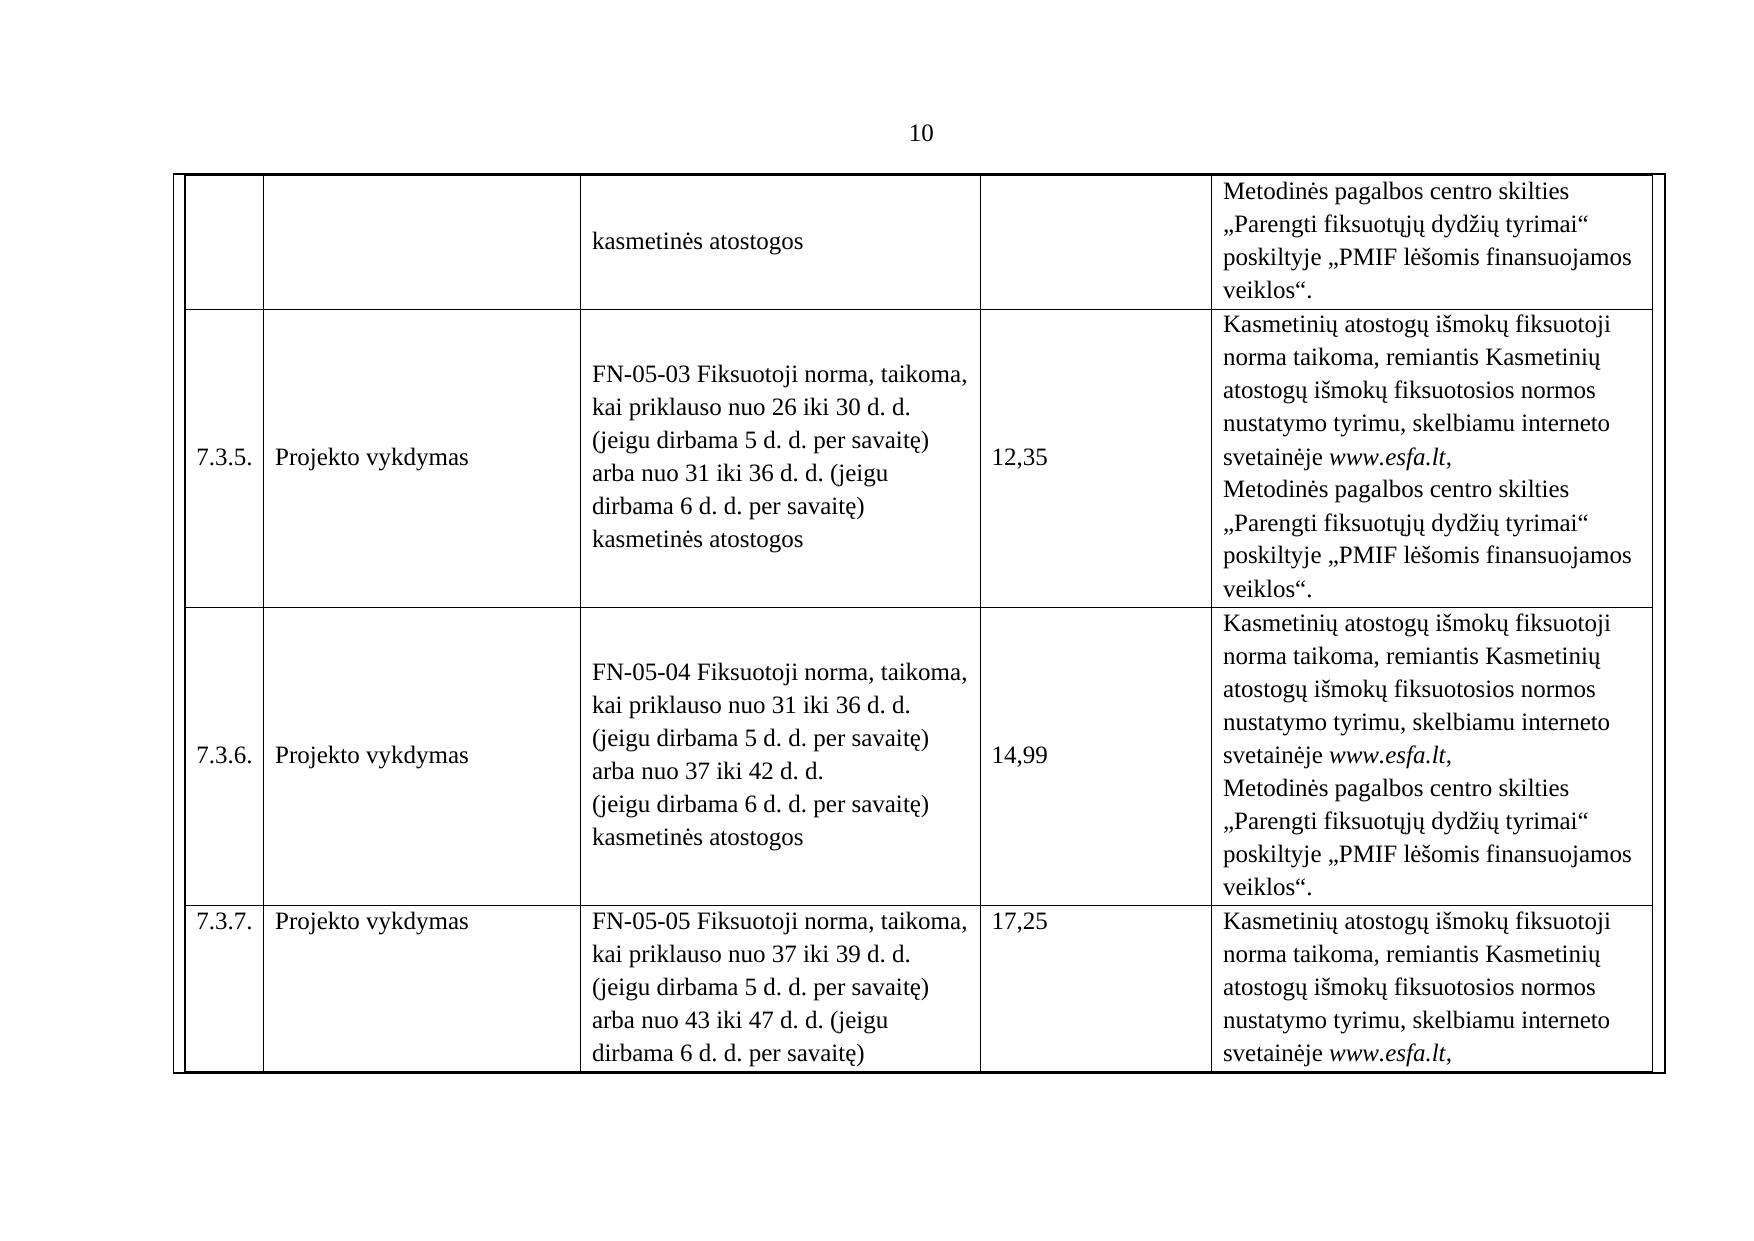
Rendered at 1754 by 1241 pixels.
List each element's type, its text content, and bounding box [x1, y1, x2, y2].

table_cell Kasmetinių atostogų išmokų fiksuotoji norma taikoma, remiantis Kasmetinių atostogų išmokų fiksuotosios normos nustatymo tyrimu, skelbiamu interneto svetainėje www.esfa.lt, [1212, 906, 1652, 1071]
table_cell 17,25 [981, 906, 1211, 1071]
table_cell [1653, 175, 1664, 1072]
table_cell kasmetinės atostogos [581, 176, 980, 308]
table_cell 14,99 [981, 608, 1211, 905]
table_cell Projekto vykdymas [264, 608, 580, 905]
table_cell [264, 176, 580, 308]
table_cell 7.3.5. [186, 310, 263, 607]
table_cell Metodinės pagalbos centro skilties „Parengti fiksuotųjų dydžių tyrimai“ poskiltyje „PMIF lėšomis finansuojamos veiklos“. [1212, 176, 1652, 308]
table_cell 7.3.7. [186, 906, 263, 1071]
table_cell FN-05-05 Fiksuotoji norma, taikoma, kai priklauso nuo 37 iki 39 d. d. (jeigu dirbama 5 d. d. per savaitę) arba nuo 43 iki 47 d. d. (jeigu dirbama 6 d. d. per savaitę) [581, 906, 980, 1071]
table_cell 7.3.6. [186, 608, 263, 905]
table_cell [174, 175, 184, 1072]
table_cell [186, 176, 263, 308]
table_cell FN-05-03 Fiksuotoji norma, taikoma, kai priklauso nuo 26 iki 30 d. d. (jeigu dirbama 5 d. d. per savaitę) arba nuo 31 iki 36 d. d. (jeigu dirbama 6 d. d. per savaitę) kasmetinės atostogos [581, 310, 980, 607]
table_cell [981, 176, 1211, 308]
table_cell 12,35 [981, 310, 1211, 607]
table_cell Kasmetinių atostogų išmokų fiksuotoji norma taikoma, remiantis Kasmetinių atostogų išmokų fiksuotosios normos nustatymo tyrimu, skelbiamu interneto svetainėje www.esfa.lt, Metodinės pagalbos centro skilties „Parengti fiksuotųjų dydžių tyrimai“ poskiltyje „PMIF lėšomis finansuojamos veiklos“. [1212, 310, 1652, 607]
table_cell Projekto vykdymas [264, 310, 580, 607]
table_cell Projekto vykdymas [264, 906, 580, 1071]
table_cell Kasmetinių atostogų išmokų fiksuotoji norma taikoma, remiantis Kasmetinių atostogų išmokų fiksuotosios normos nustatymo tyrimu, skelbiamu interneto svetainėje www.esfa.lt, Metodinės pagalbos centro skilties „Parengti fiksuotųjų dydžių tyrimai“ poskiltyje „PMIF lėšomis finansuojamos veiklos“. [1212, 608, 1652, 905]
table_cell FN-05-04 Fiksuotoji norma, taikoma, kai priklauso nuo 31 iki 36 d. d. (jeigu dirbama 5 d. d. per savaitę) arba nuo 37 iki 42 d. d. (jeigu dirbama 6 d. d. per savaitę) kasmetinės atostogos [581, 608, 980, 905]
